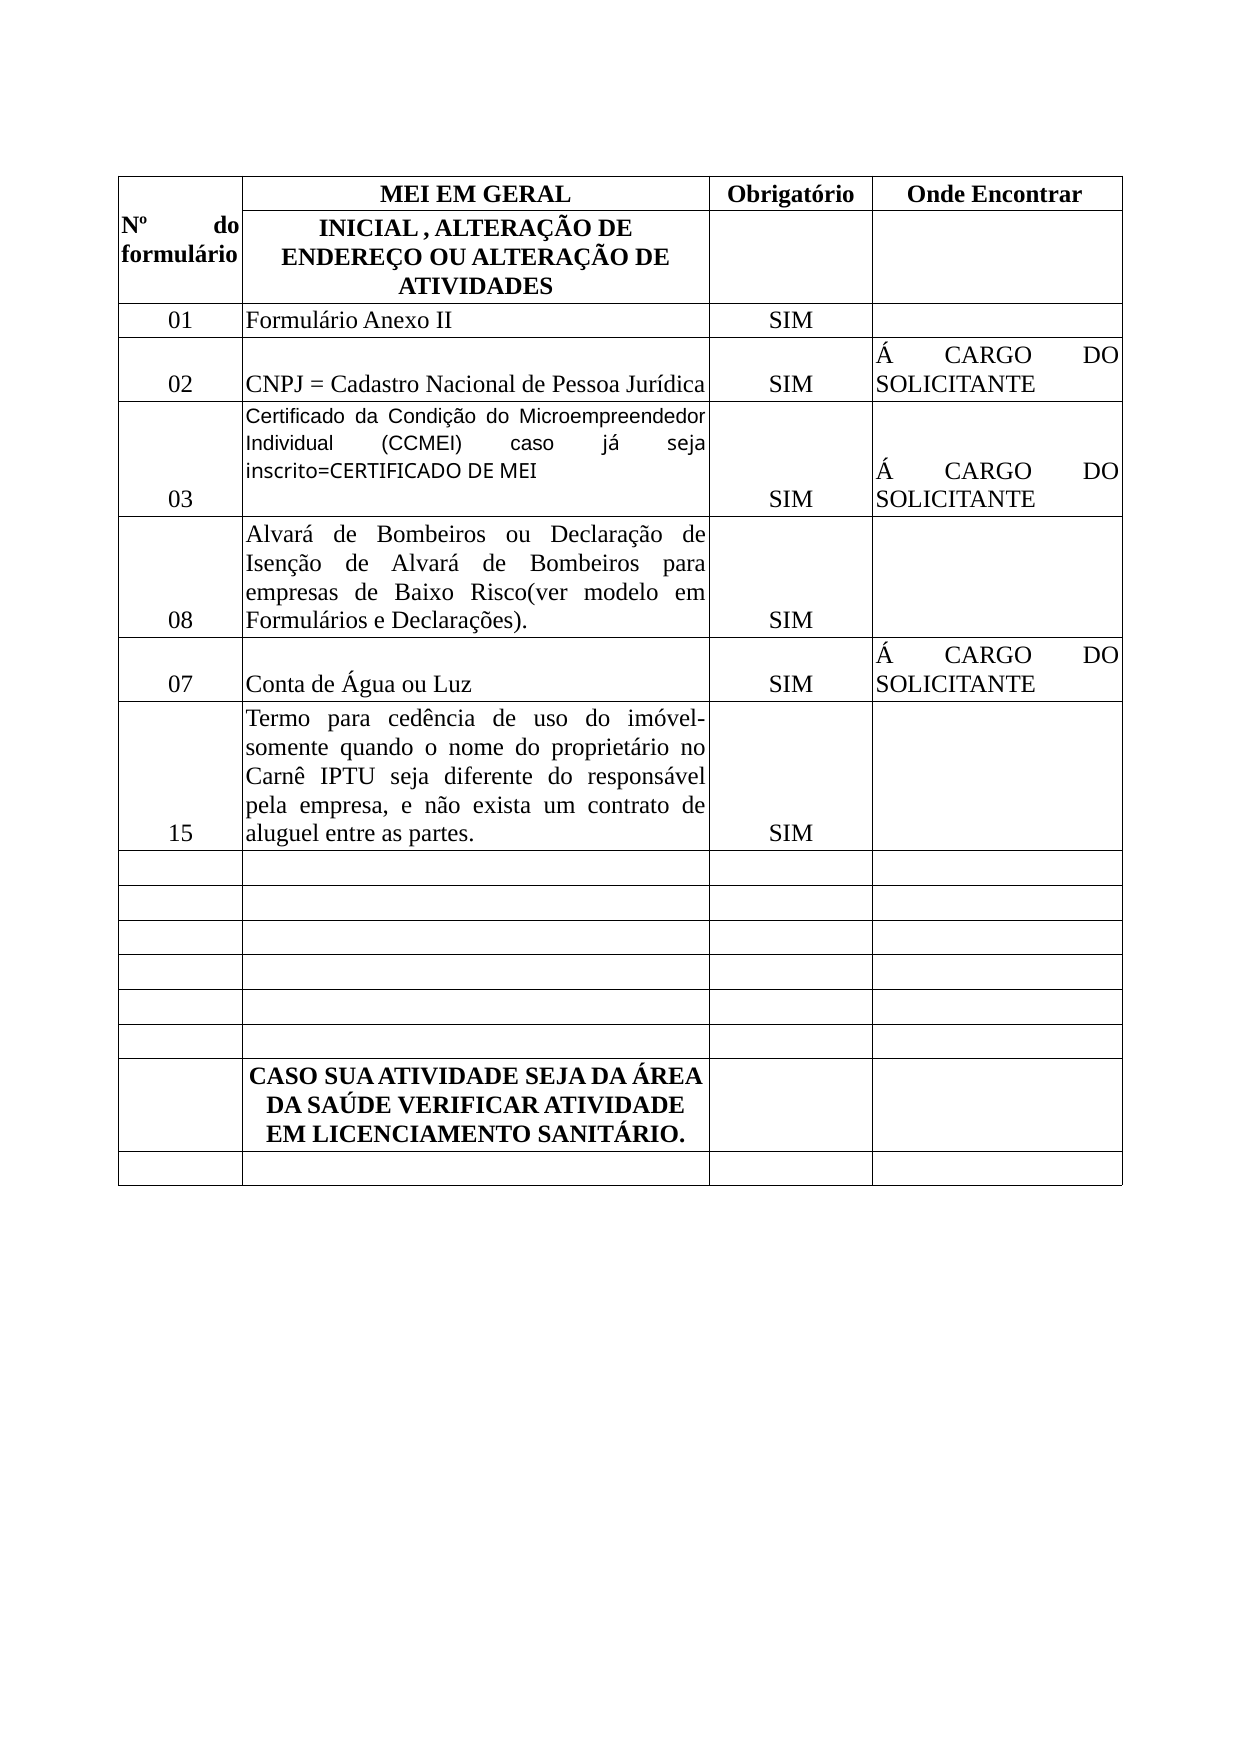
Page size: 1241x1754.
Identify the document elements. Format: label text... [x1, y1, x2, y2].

table_cell [710, 211, 872, 302]
table_cell [873, 702, 1122, 850]
table_cell CASO SUA ATIVIDADE SEJA DA ÁREA DA SAÚDE VERIFICAR ATIVIDADE EM LICENCIAMENTO SANITÁRIO. [243, 1059, 709, 1151]
table_cell [873, 851, 1122, 885]
table_cell INICIAL , ALTERAÇÃO DE ENDEREÇO OU ALTERAÇÃO DE ATIVIDADES [243, 211, 709, 302]
table_cell [873, 921, 1122, 954]
table_header MEI EM GERAL [243, 177, 709, 210]
table_cell [710, 1152, 872, 1185]
table_cell [243, 1152, 709, 1185]
table_cell 07 [119, 638, 242, 701]
table_cell [243, 990, 709, 1024]
table_cell [243, 921, 709, 954]
table_cell 15 [119, 702, 242, 850]
table_cell [873, 211, 1122, 302]
table_cell [119, 990, 242, 1024]
table_cell [119, 851, 242, 885]
table_cell Formulário Anexo II [243, 304, 709, 337]
table_cell [710, 851, 872, 885]
table_cell [243, 886, 709, 919]
table_cell SIM [710, 338, 872, 401]
table_cell SIM [710, 517, 872, 637]
table_cell 01 [119, 304, 242, 337]
table_cell [710, 1025, 872, 1058]
table_cell [119, 886, 242, 919]
table_cell Termo para cedência de uso do imóvel- somente quando o nome do proprietário no Carnê IPTU seja diferente do responsável pela empresa, e não exista um contrato de aluguel entre as partes. [243, 702, 709, 850]
table_header Onde Encontrar [873, 177, 1122, 210]
table_cell [873, 990, 1122, 1024]
table_cell 08 [119, 517, 242, 637]
table_cell SIM [710, 702, 872, 850]
table_cell CNPJ = Cadastro Nacional de Pessoa Jurídica [243, 338, 709, 401]
table_cell SIM [710, 638, 872, 701]
table_cell [873, 1059, 1122, 1151]
table_cell Conta de Água ou Luz [243, 638, 709, 701]
table_cell [243, 851, 709, 885]
table_cell [710, 886, 872, 919]
table_cell [119, 1152, 242, 1185]
table_cell 03 [119, 402, 242, 516]
table_cell SIM [710, 402, 872, 516]
table_cell [873, 886, 1122, 919]
table_cell Certificado da Condição do Microempreendedor Individual (CCMEI) caso já seja inscrito=CERTIFICADO DE MEI [243, 402, 709, 516]
table_cell [710, 990, 872, 1024]
table_cell [119, 1025, 242, 1058]
table_cell Á CARGO DO SOLICITANTE [873, 402, 1122, 516]
table_cell [710, 921, 872, 954]
table_cell [873, 517, 1122, 637]
table_cell [710, 955, 872, 989]
table_cell Á CARGO DO SOLICITANTE [873, 338, 1122, 401]
table_cell [710, 1059, 872, 1151]
table_cell [119, 955, 242, 989]
table_cell [243, 1025, 709, 1058]
table_cell [873, 955, 1122, 989]
table_cell [119, 921, 242, 954]
table_cell 02 [119, 338, 242, 401]
table_cell [873, 304, 1122, 337]
table_cell SIM [710, 304, 872, 337]
table_header Nº do formulário [119, 177, 242, 302]
table_cell [243, 955, 709, 989]
table_cell Á CARGO DO SOLICITANTE [873, 638, 1122, 701]
table_cell [873, 1025, 1122, 1058]
table_cell [119, 1059, 242, 1151]
table_header Obrigatório [710, 177, 872, 210]
table_cell Alvará de Bombeiros ou Declaração de Isenção de Alvará de Bombeiros para empresas de Baixo Risco(ver modelo em Formulários e Declarações). [243, 517, 709, 637]
table_cell [873, 1152, 1122, 1185]
